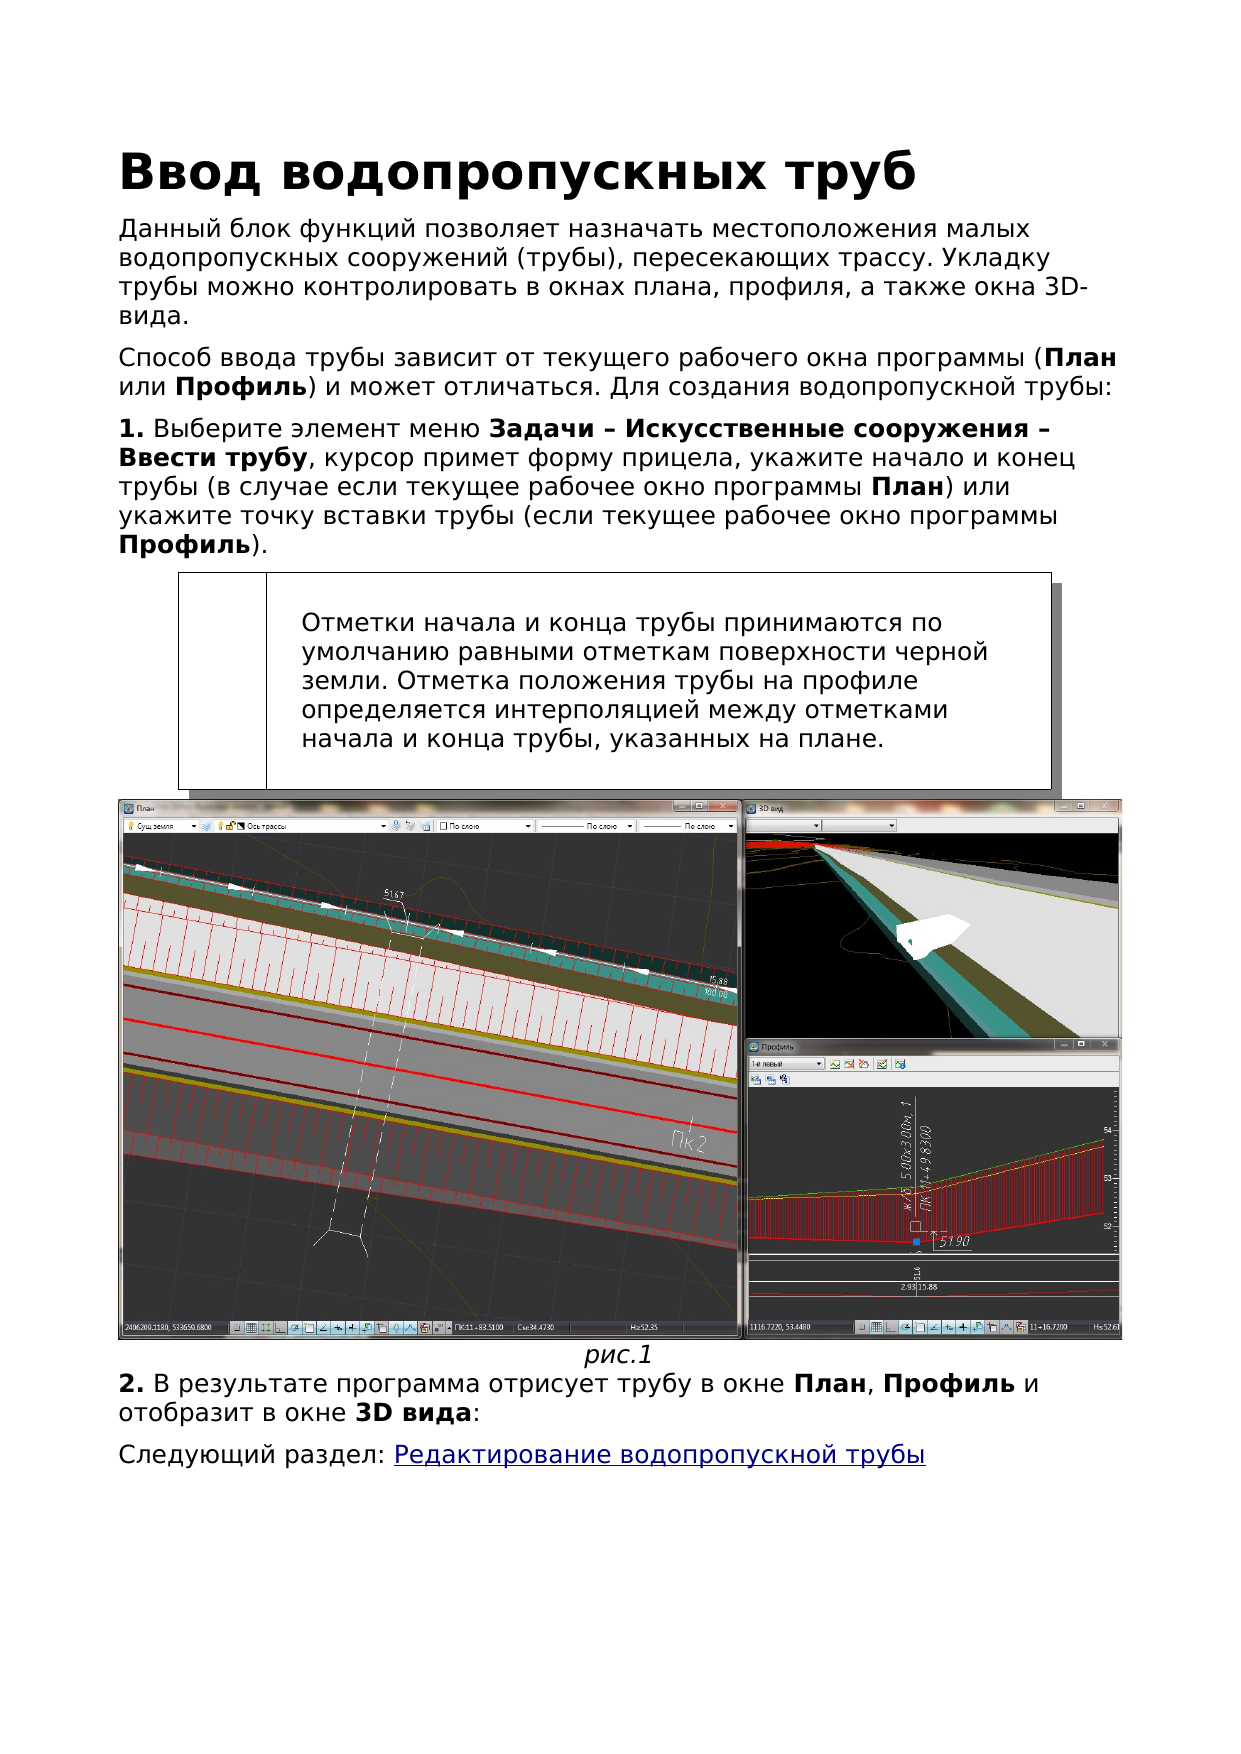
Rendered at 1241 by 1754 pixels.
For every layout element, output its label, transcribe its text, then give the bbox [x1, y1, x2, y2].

text Способ ввода трубы зависит от текущего рабочего окна программы (План или Профиль) и может отличаться. Для создания водопропускной трубы: [118, 343, 1122, 401]
text Данный блок функций позволяет назначать местоположения малых водопропускных сооружений (трубы), пересекающих трассу. Укладку трубы можно контролировать в окнах плана, профиля, а также окна 3D-вида. [118, 214, 1122, 331]
text рис.1 [118, 1340, 1122, 1369]
text 2. В результате программа отрисует трубу в окне План, Профиль и отобразит в окне 3D вида: [118, 1369, 1122, 1427]
text 1. Выберите элемент меню Задачи – Искусственные сооружения – Ввести трубу, курсор примет форму прицела, укажите начало и конец трубы (в случае если текущее рабочее окно программы План) или укажите точку вставки трубы (если текущее рабочее окно программы Профиль). [118, 414, 1122, 560]
table_header Отметки начала и конца трубы принимаются по умолчанию равными отметкам поверхности черной земли. Отметка положения трубы на профиле определяется интерполяцией между отметками начала и конца трубы, указанных на плане. [267, 573, 1051, 789]
subtitle Ввод водопропускных труб [118, 143, 1122, 201]
table_header [179, 573, 266, 789]
text Следующий раздел: Редактирование водопропускной трубы [118, 1440, 1122, 1469]
picture [118, 799, 1123, 1340]
